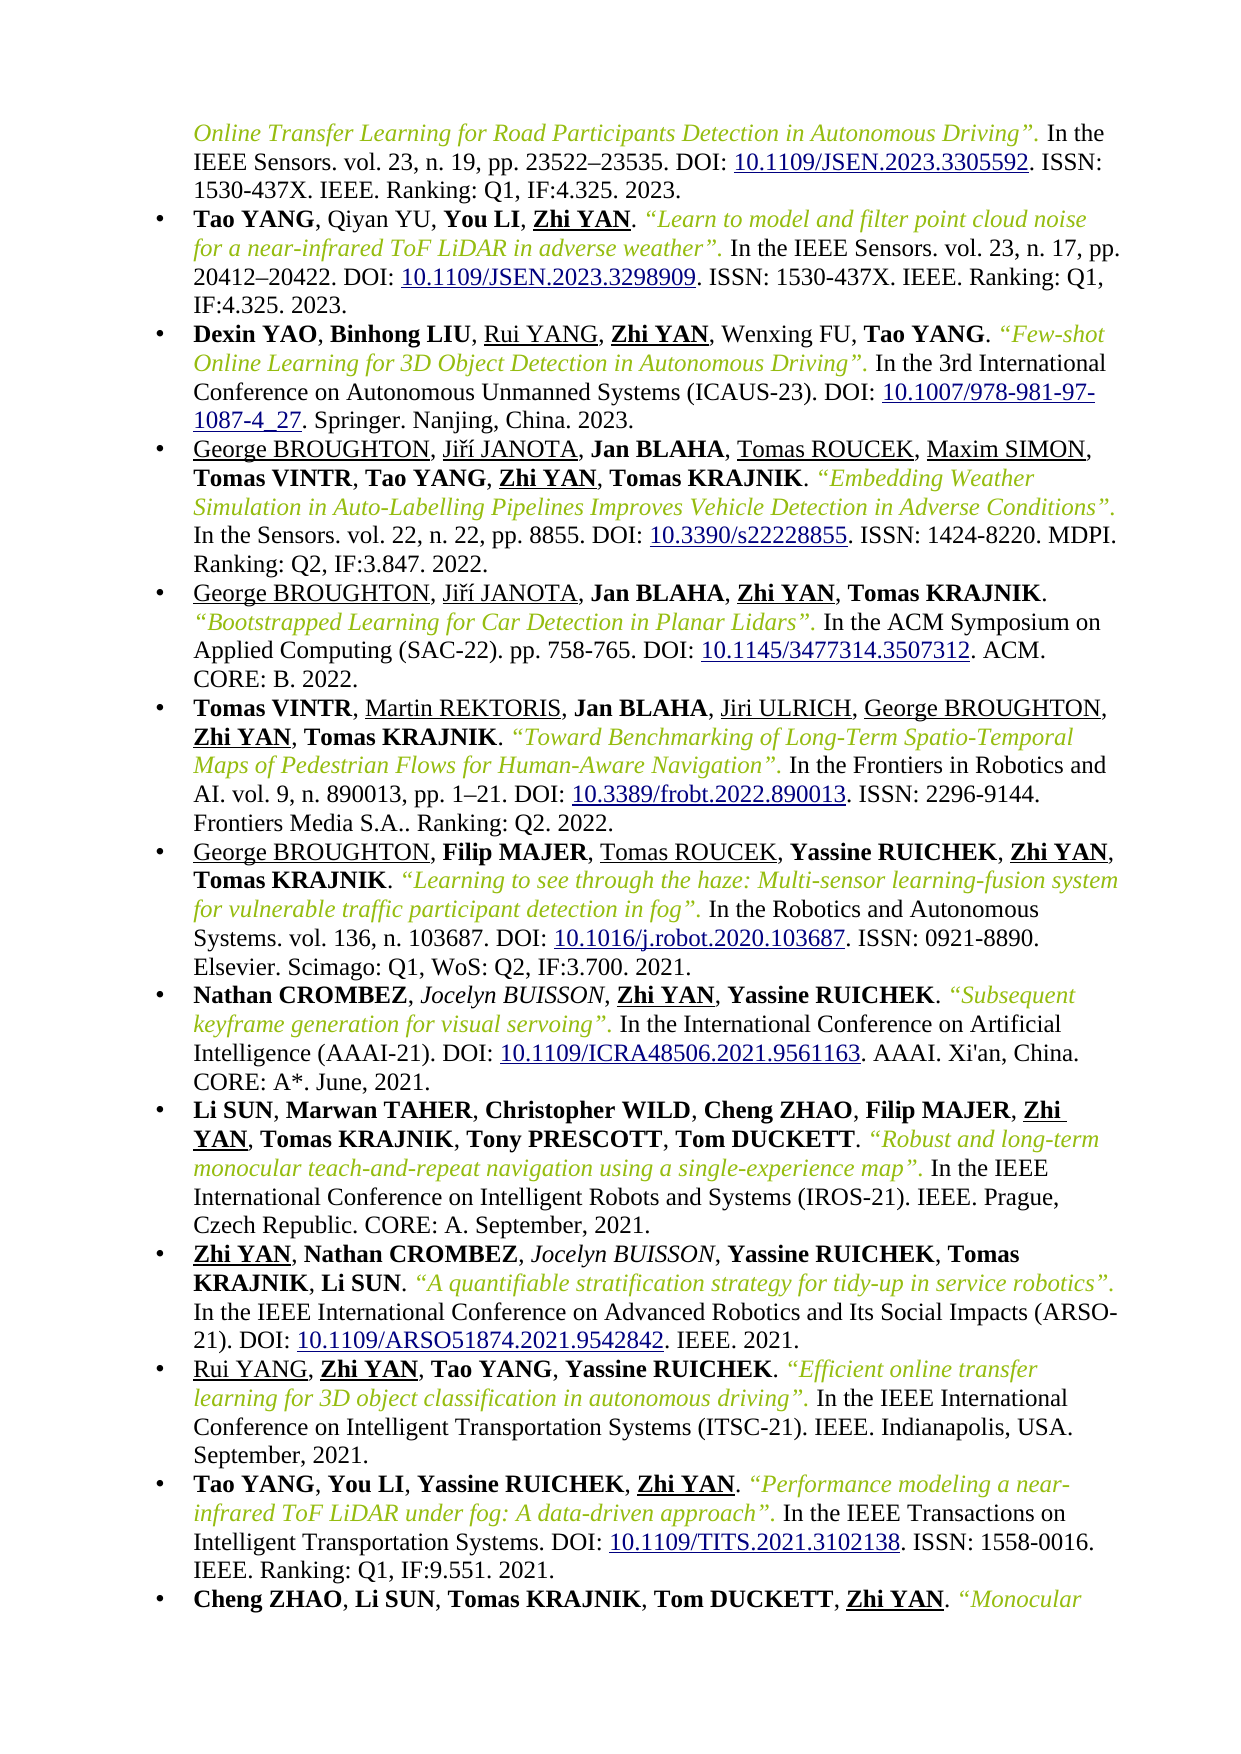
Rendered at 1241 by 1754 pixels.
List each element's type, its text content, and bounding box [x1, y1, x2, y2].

list Tao YANG, You LI, Yassine RUICHEK, Zhi YAN. “Performance modeling a near-infrared ToF LiDAR under fog: A data-driven approach”. In the IEEE Transactions on Intelligent Transportation Systems. DOI: 10.1109/TITS.2021.3102138. ISSN: 1558-0016. IEEE. Ranking: Q1, IF:9.551. 2021. [156, 1469, 1122, 1584]
list George BROUGHTON, Filip MAJER, Tomas ROUCEK, Yassine RUICHEK, Zhi YAN, Tomas KRAJNIK. “Learning to see through the haze: Multi-sensor learning-fusion system for vulnerable traffic participant detection in fog”. In the Robotics and Autonomous Systems. vol. 136, n. 103687. DOI: 10.1016/j.robot.2020.103687. ISSN: 0921-8890. Elsevier. Scimago: Q1, WoS: Q2, IF:3.700. 2021. [156, 837, 1122, 981]
list George BROUGHTON, Jiří JANOTA, Jan BLAHA, Tomas ROUCEK, Maxim SIMON, Tomas VINTR, Tao YANG, Zhi YAN, Tomas KRAJNIK. “Embedding Weather Simulation in Auto-Labelling Pipelines Improves Vehicle Detection in Adverse Conditions”. In the Sensors. vol. 22, n. 22, pp. 8855. DOI: 10.3390/s22228855. ISSN: 1424-8220. MDPI. Ranking: Q2, IF:3.847. 2022. [156, 434, 1122, 578]
list Zhi YAN, Nathan CROMBEZ, Jocelyn BUISSON, Yassine RUICHEK, Tomas KRAJNIK, Li SUN. “A quantifiable stratification strategy for tidy-up in service robotics”. In the IEEE International Conference on Advanced Robotics and Its Social Impacts (ARSO-21). DOI: 10.1109/ARSO51874.2021.9542842. IEEE. 2021. [156, 1239, 1122, 1354]
list George BROUGHTON, Jiří JANOTA, Jan BLAHA, Zhi YAN, Tomas KRAJNIK. “Bootstrapped Learning for Car Detection in Planar Lidars”. In the ACM Symposium on Applied Computing (SAC-22). pp. 758-765. DOI: 10.1145/3477314.3507312. ACM. CORE: B. 2022. [156, 578, 1122, 693]
list Nathan CROMBEZ, Jocelyn BUISSON, Zhi YAN, Yassine RUICHEK. “Subsequent keyframe generation for visual servoing”. In the International Conference on Artificial Intelligence (AAAI-21). DOI: 10.1109/ICRA48506.2021.9561163. AAAI. Xi'an, China. CORE: A*. June, 2021. [156, 981, 1122, 1096]
list Rui YANG, Zhi YAN, Tao YANG, Yassine RUICHEK. “Efficient online transfer learning for 3D object classification in autonomous driving”. In the IEEE International Conference on Intelligent Transportation Systems (ITSC-21). IEEE. Indianapolis, USA. September, 2021. [156, 1354, 1122, 1469]
list Tao YANG, Qiyan YU, You LI, Zhi YAN. “Learn to model and filter point cloud noise for a near-infrared ToF LiDAR in adverse weather”. In the IEEE Sensors. vol. 23, n. 17, pp. 20412–20422. DOI: 10.1109/JSEN.2023.3298909. ISSN: 1530-437X. IEEE. Ranking: Q1, IF:4.325. 2023. [156, 204, 1122, 319]
list Online Transfer Learning for Road Participants Detection in Autonomous Driving”. In the IEEE Sensors. vol. 23, n. 19, pp. 23522–23535. DOI: 10.1109/JSEN.2023.3305592. ISSN: 1530-437X. IEEE. Ranking: Q1, IF:4.325. 2023. [156, 118, 1122, 204]
list Li SUN, Marwan TAHER, Christopher WILD, Cheng ZHAO, Filip MAJER, Zhi YAN, Tomas KRAJNIK, Tony PRESCOTT, Tom DUCKETT. “Robust and long-term monocular teach-and-repeat navigation using a single-experience map”. In the IEEE International Conference on Intelligent Robots and Systems (IROS-21). IEEE. Prague, Czech Republic. CORE: A. September, 2021. [156, 1096, 1122, 1239]
list Tomas VINTR, Martin REKTORIS, Jan BLAHA, Jiri ULRICH, George BROUGHTON, Zhi YAN, Tomas KRAJNIK. “Toward Benchmarking of Long-Term Spatio-Temporal Maps of Pedestrian Flows for Human-Aware Navigation”. In the Frontiers in Robotics and AI. vol. 9, n. 890013, pp. 1–21. DOI: 10.3389/frobt.2022.890013. ISSN: 2296-9144. Frontiers Media S.A.. Ranking: Q2. 2022. [156, 693, 1122, 837]
list Dexin YAO, Binhong LIU, Rui YANG, Zhi YAN, Wenxing FU, Tao YANG. “Few-shot Online Learning for 3D Object Detection in Autonomous Driving”. In the 3rd International Conference on Autonomous Unmanned Systems (ICAUS-23). DOI: 10.1007/978-981-97-1087-4_27. Springer. Nanjing, China. 2023. [156, 319, 1122, 434]
list Cheng ZHAO, Li SUN, Tomas KRAJNIK, Tom DUCKETT, Zhi YAN. “Monocular [156, 1584, 1122, 1613]
